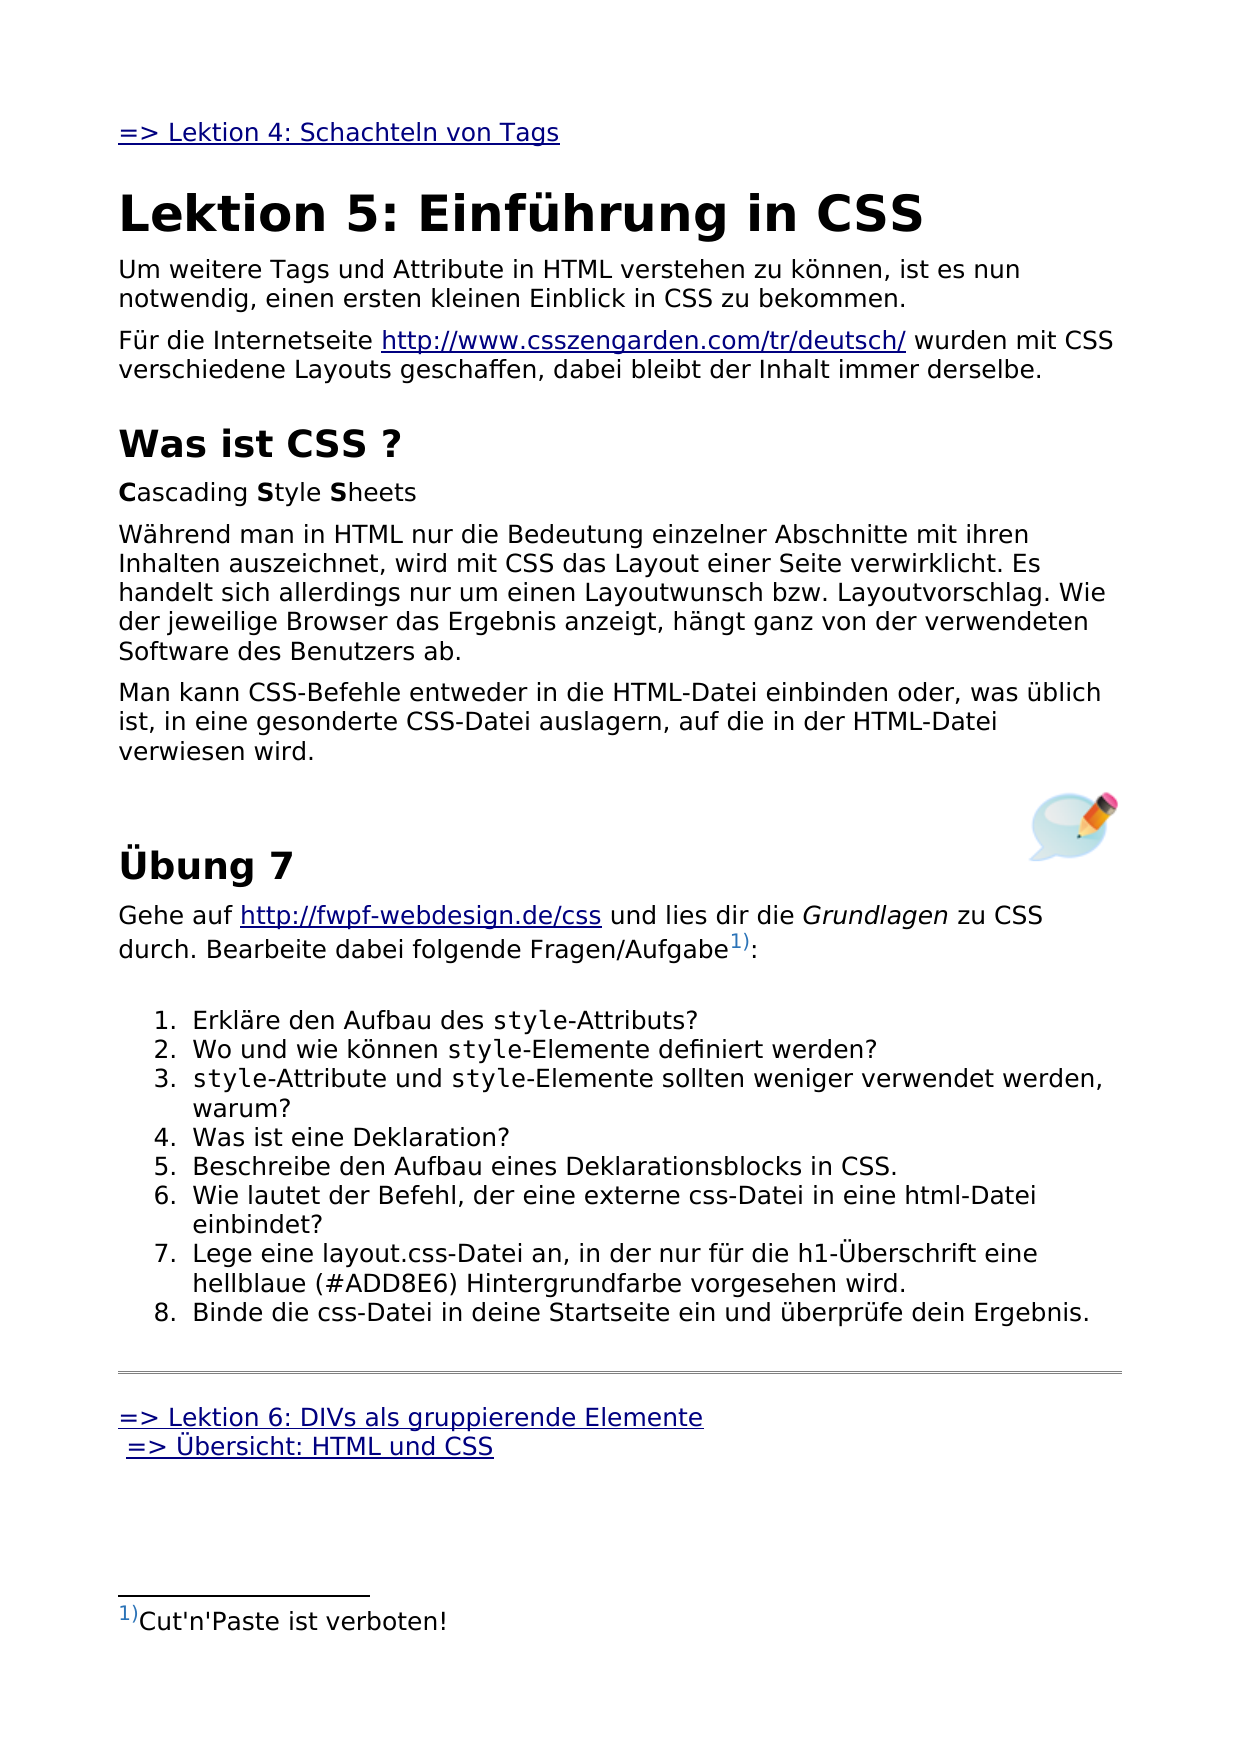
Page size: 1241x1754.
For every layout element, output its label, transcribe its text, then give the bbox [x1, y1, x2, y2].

list Beschreibe den Aufbau eines Deklarationsblocks in CSS. [177, 1152, 1122, 1181]
subtitle Übung 7 [118, 845, 1122, 889]
picture [1022, 778, 1123, 879]
text Während man in HTML nur die Bedeutung einzelner Abschnitte mit ihren Inhalten auszeichnet, wird mit CSS das Layout einer Seite verwirklicht. Es handelt sich allerdings nur um einen Layoutwunsch bzw. Layoutvorschlag. Wie der jeweilige Browser das Ergebnis anzeigt, hängt ganz von der verwendeten Software des Benutzers ab. [118, 520, 1122, 666]
list Lege eine layout.css-Datei an, in der nur für die h1-Überschrift eine hellblaue (#ADD8E6) Hintergrundfarbe vorgesehen wird. [177, 1240, 1122, 1298]
list style-Attribute und style-Elemente sollten weniger verwendet werden, warum? [177, 1065, 1122, 1123]
text Um weitere Tags und Attribute in HTML verstehen zu können, ist es nun notwendig, einen ersten kleinen Einblick in CSS zu bekommen. [118, 256, 1122, 314]
list Was ist eine Deklaration? [177, 1123, 1122, 1152]
text Cascading Style Sheets [118, 478, 1122, 507]
subtitle Lektion 5: Einführung in CSS [118, 185, 1122, 243]
text Für die Internetseite http://www.csszengarden.com/tr/deutsch/ wurden mit CSS verschiedene Layouts geschaffen, dabei bleibt der Inhalt immer derselbe. [118, 326, 1122, 385]
text Gehe auf http://fwpf-webdesign.de/css und lies dir die Grundlagen zu CSS durch. Bearbeite dabei folgende Fragen/Aufgabe: [118, 901, 1122, 964]
list Wo und wie können style-Elemente definiert werden? [177, 1036, 1122, 1065]
text Man kann CSS-Befehle entweder in die HTML-Datei einbinden oder, was üblich ist, in eine gesonderte CSS-Datei auslagern, auf die in der HTML-Datei verwiesen wird. [118, 678, 1122, 766]
list Erkläre den Aufbau des style-Attributs? [177, 1006, 1122, 1036]
text => Lektion 4: Schachteln von Tags [118, 118, 1122, 147]
text => Lektion 6: DIVs als gruppierende Elemente => Übersicht: HTML und CSS [118, 1403, 1122, 1461]
list Wie lautet der Befehl, der eine externe css-Datei in eine html-Datei einbindet? [177, 1181, 1122, 1240]
subtitle Was ist CSS ? [118, 422, 1122, 466]
text Cut'n'Paste ist verboten! [118, 1602, 1122, 1636]
list Binde die css-Datei in deine Startseite ein und überprüfe dein Ergebnis. [177, 1298, 1122, 1327]
